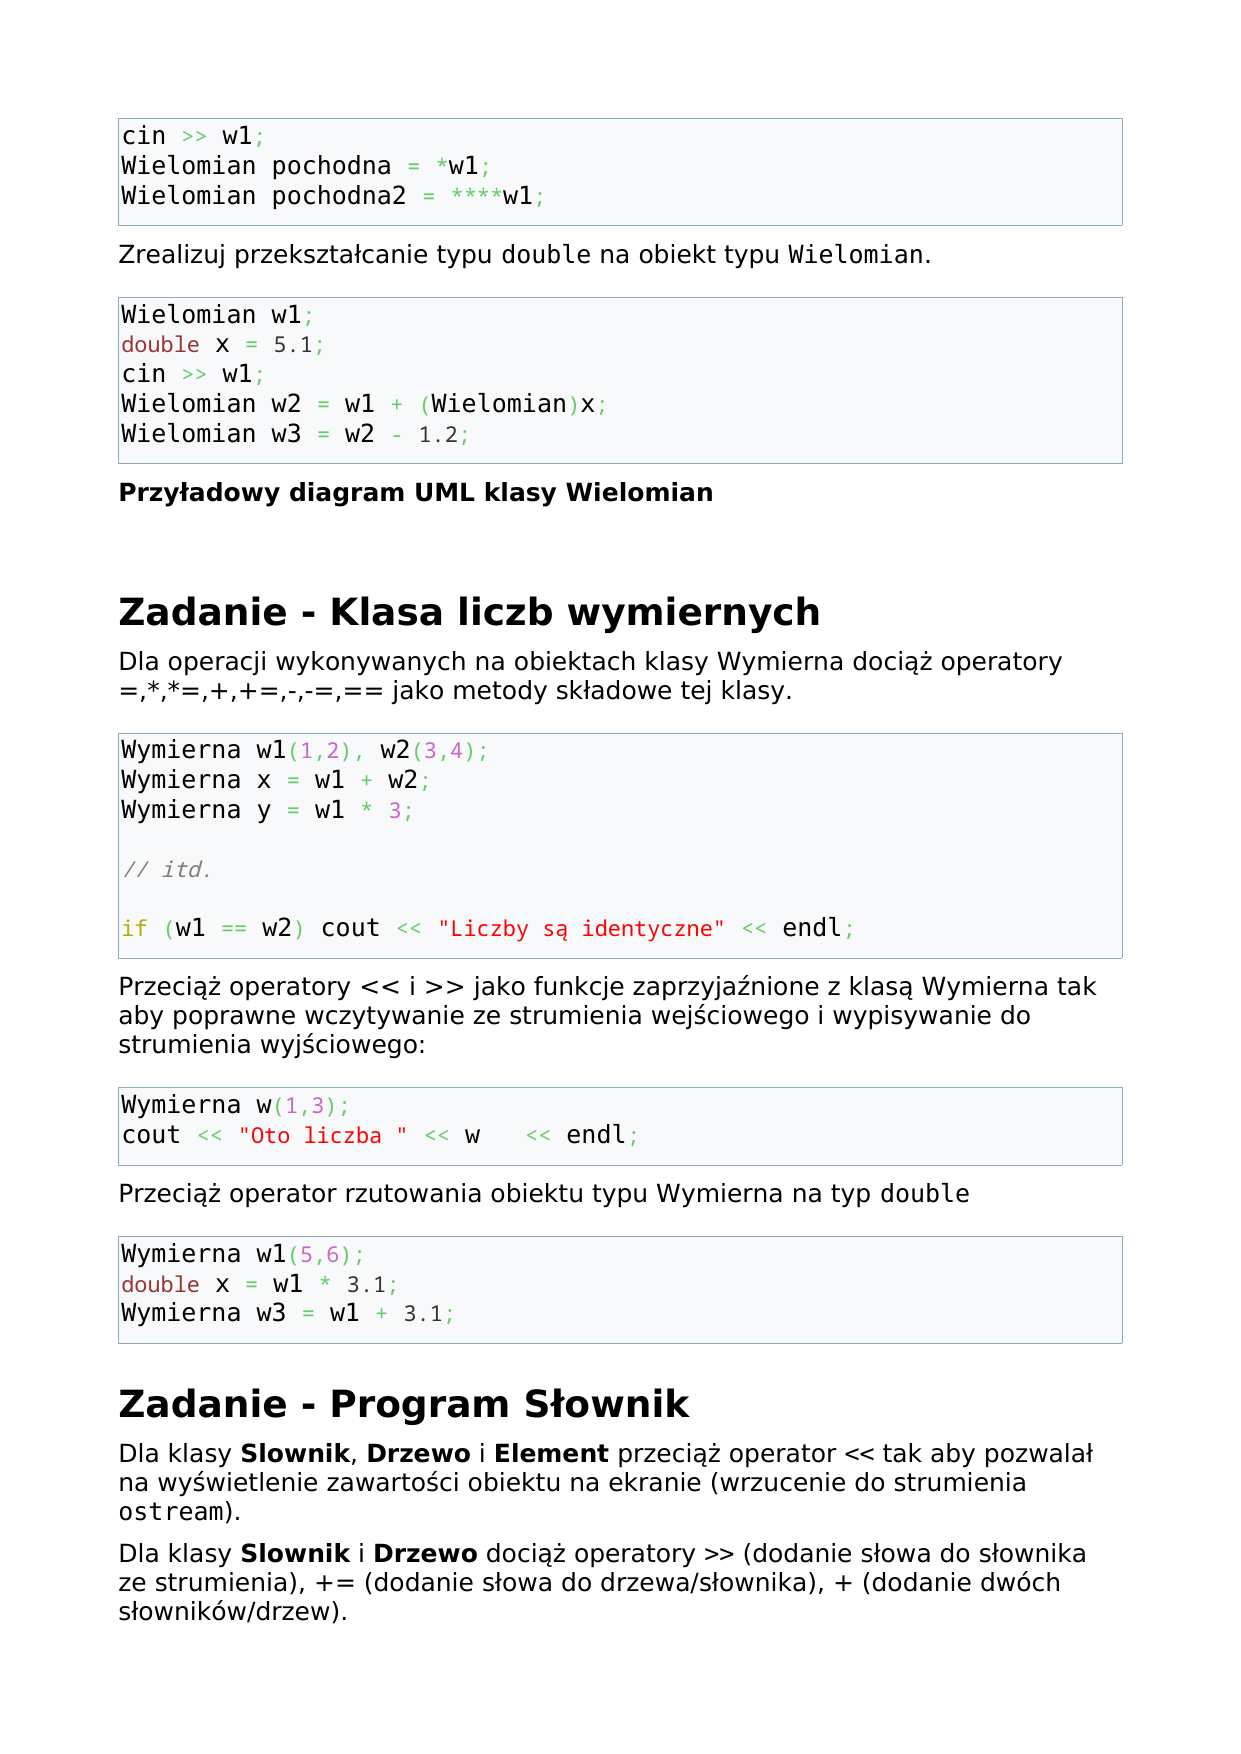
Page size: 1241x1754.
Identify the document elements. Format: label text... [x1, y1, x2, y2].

subtitle Zadanie - Klasa liczb wymiernych [118, 591, 1122, 634]
text Przyładowy diagram UML klasy Wielomian [118, 478, 1122, 507]
text Dla operacji wykonywanych na obiektach klasy Wymierna dociąż operatory =,*,*=,+,+=,-,-=,== jako metody składowe tej klasy. [118, 647, 1122, 705]
text Dla klasy Slownik, Drzewo i Element przeciąż operator << tak aby pozwalał na wyświetlenie zawartości obiektu na ekranie (wrzucenie do strumienia ostream). [118, 1439, 1122, 1526]
table_header Wymierna w(1,3); cout << "Oto liczba " << w << endl; [119, 1088, 1122, 1164]
table_header Wymierna w1(1,2), w2(3,4); Wymierna x = w1 + w2; Wymierna y = w1 * 3; // itd. if (w1 == w2) cout << "Liczby są identyczne" << endl; [119, 734, 1122, 957]
table_header Wielomian w1; double x = 5.1; cin >> w1; Wielomian w2 = w1 + (Wielomian)x; Wielomian w3 = w2 - 1.2; [119, 298, 1122, 463]
text Przeciąż operatory << i >> jako funkcje zaprzyjaźnione z klasą Wymierna tak aby poprawne wczytywanie ze strumienia wejściowego i wypisywanie do strumienia wyjściowego: [118, 972, 1122, 1060]
text Przeciąż operator rzutowania obiektu typu Wymierna na typ double [118, 1179, 1122, 1208]
table_header Wymierna w1(5,6); double x = w1 * 3.1; Wymierna w3 = w1 + 3.1; [119, 1237, 1122, 1343]
text Zrealizuj przekształcanie typu double na obiekt typu Wielomian. [118, 240, 1122, 269]
subtitle Zadanie - Program Słownik [118, 1383, 1122, 1426]
table_header cin >> w1; Wielomian pochodna = *w1; Wielomian pochodna2 = ****w1; [119, 119, 1122, 225]
text Dla klasy Slownik i Drzewo dociąż operatory >> (dodanie słowa do słownika ze strumienia), += (dodanie słowa do drzewa/słownika), + (dodanie dwóch słowników/drzew). [118, 1539, 1122, 1626]
